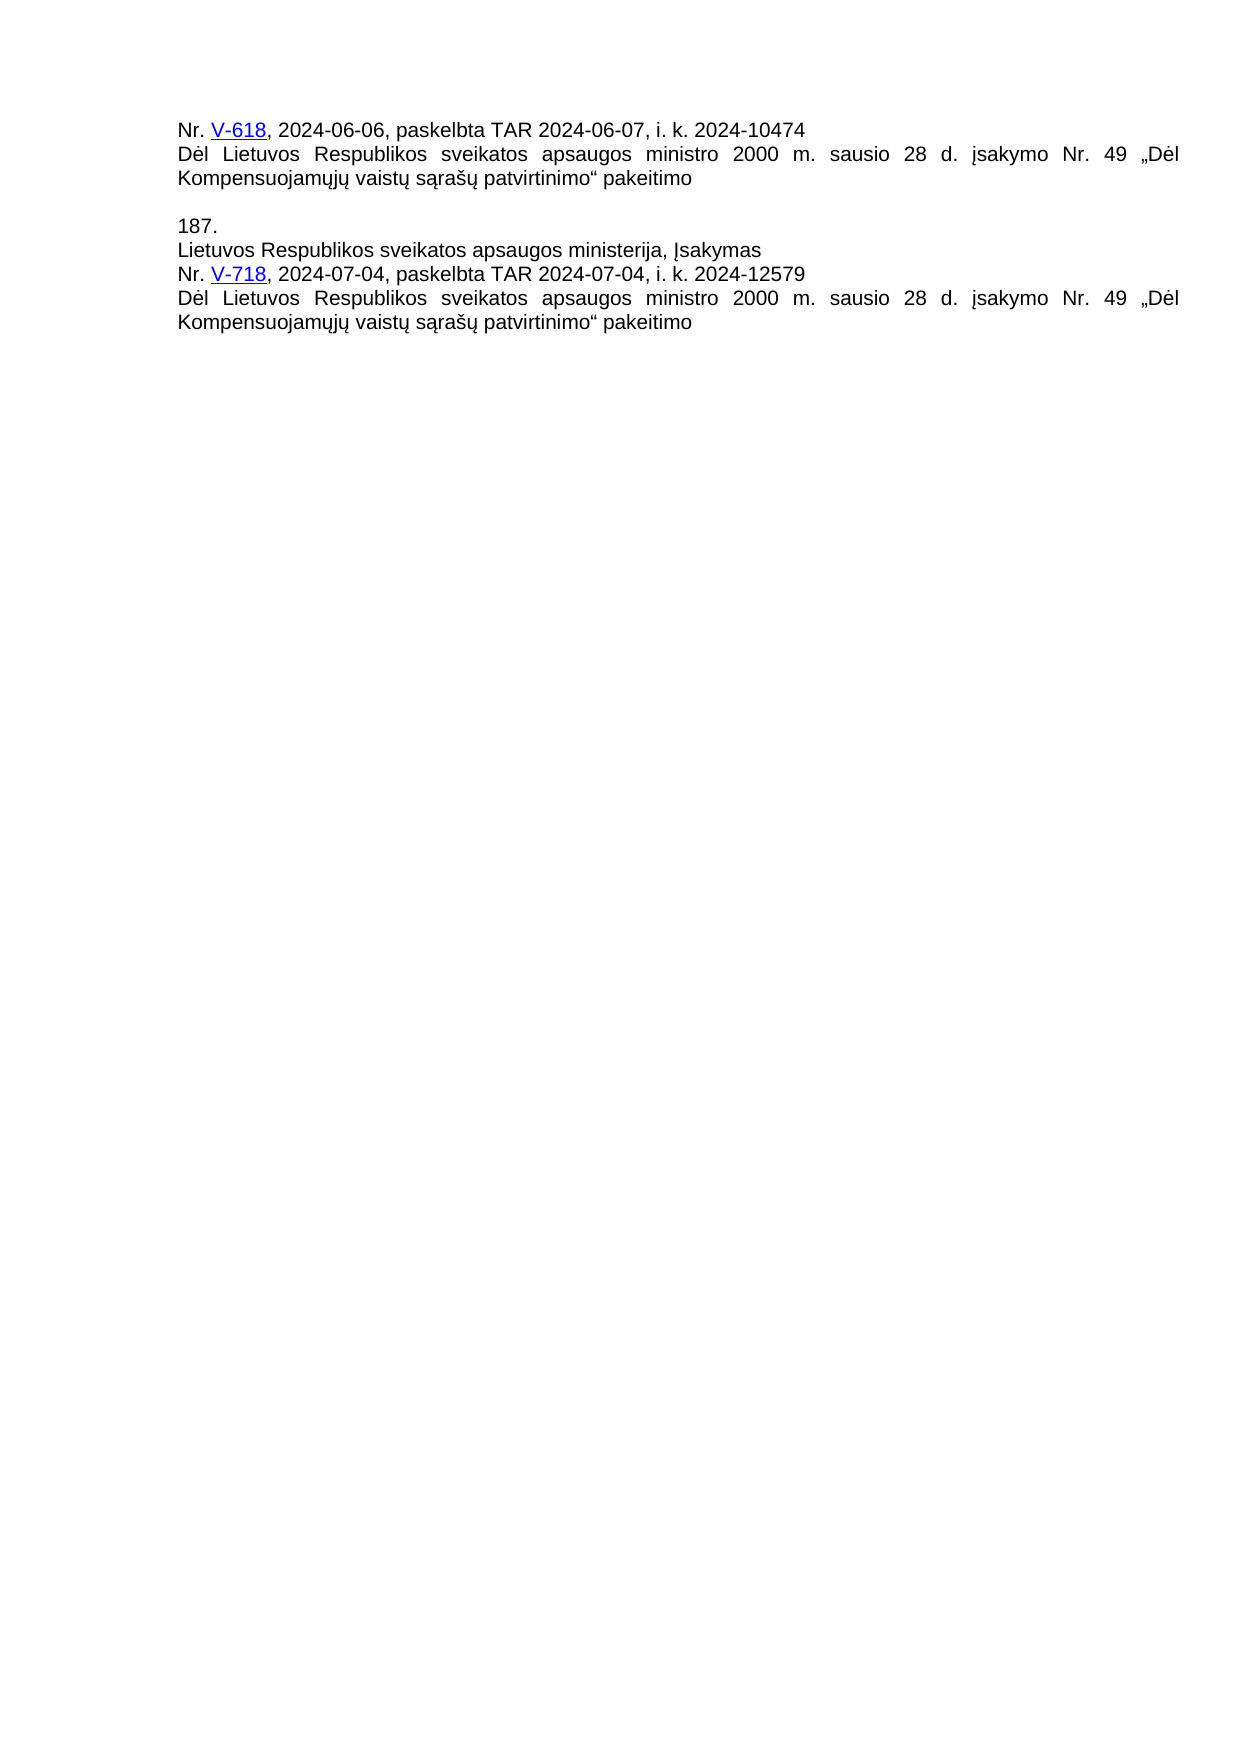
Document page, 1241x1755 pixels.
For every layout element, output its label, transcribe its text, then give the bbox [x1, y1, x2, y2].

text 187. [177, 214, 1181, 238]
text Nr. V-718, 2024-07-04, paskelbta TAR 2024-07-04, i. k. 2024-12579 [177, 262, 1181, 286]
text Dėl Lietuvos Respublikos sveikatos apsaugos ministro 2000 m. sausio 28 d. įsakymo Nr. 49 „Dėl Kompensuojamųjų vaistų sąrašų patvirtinimo“ pakeitimo [177, 142, 1181, 190]
text Dėl Lietuvos Respublikos sveikatos apsaugos ministro 2000 m. sausio 28 d. įsakymo Nr. 49 „Dėl Kompensuojamųjų vaistų sąrašų patvirtinimo“ pakeitimo [177, 286, 1181, 334]
text Nr. V-618, 2024-06-06, paskelbta TAR 2024-06-07, i. k. 2024-10474 [177, 118, 1181, 142]
text Lietuvos Respublikos sveikatos apsaugos ministerija, Įsakymas [177, 238, 1181, 262]
